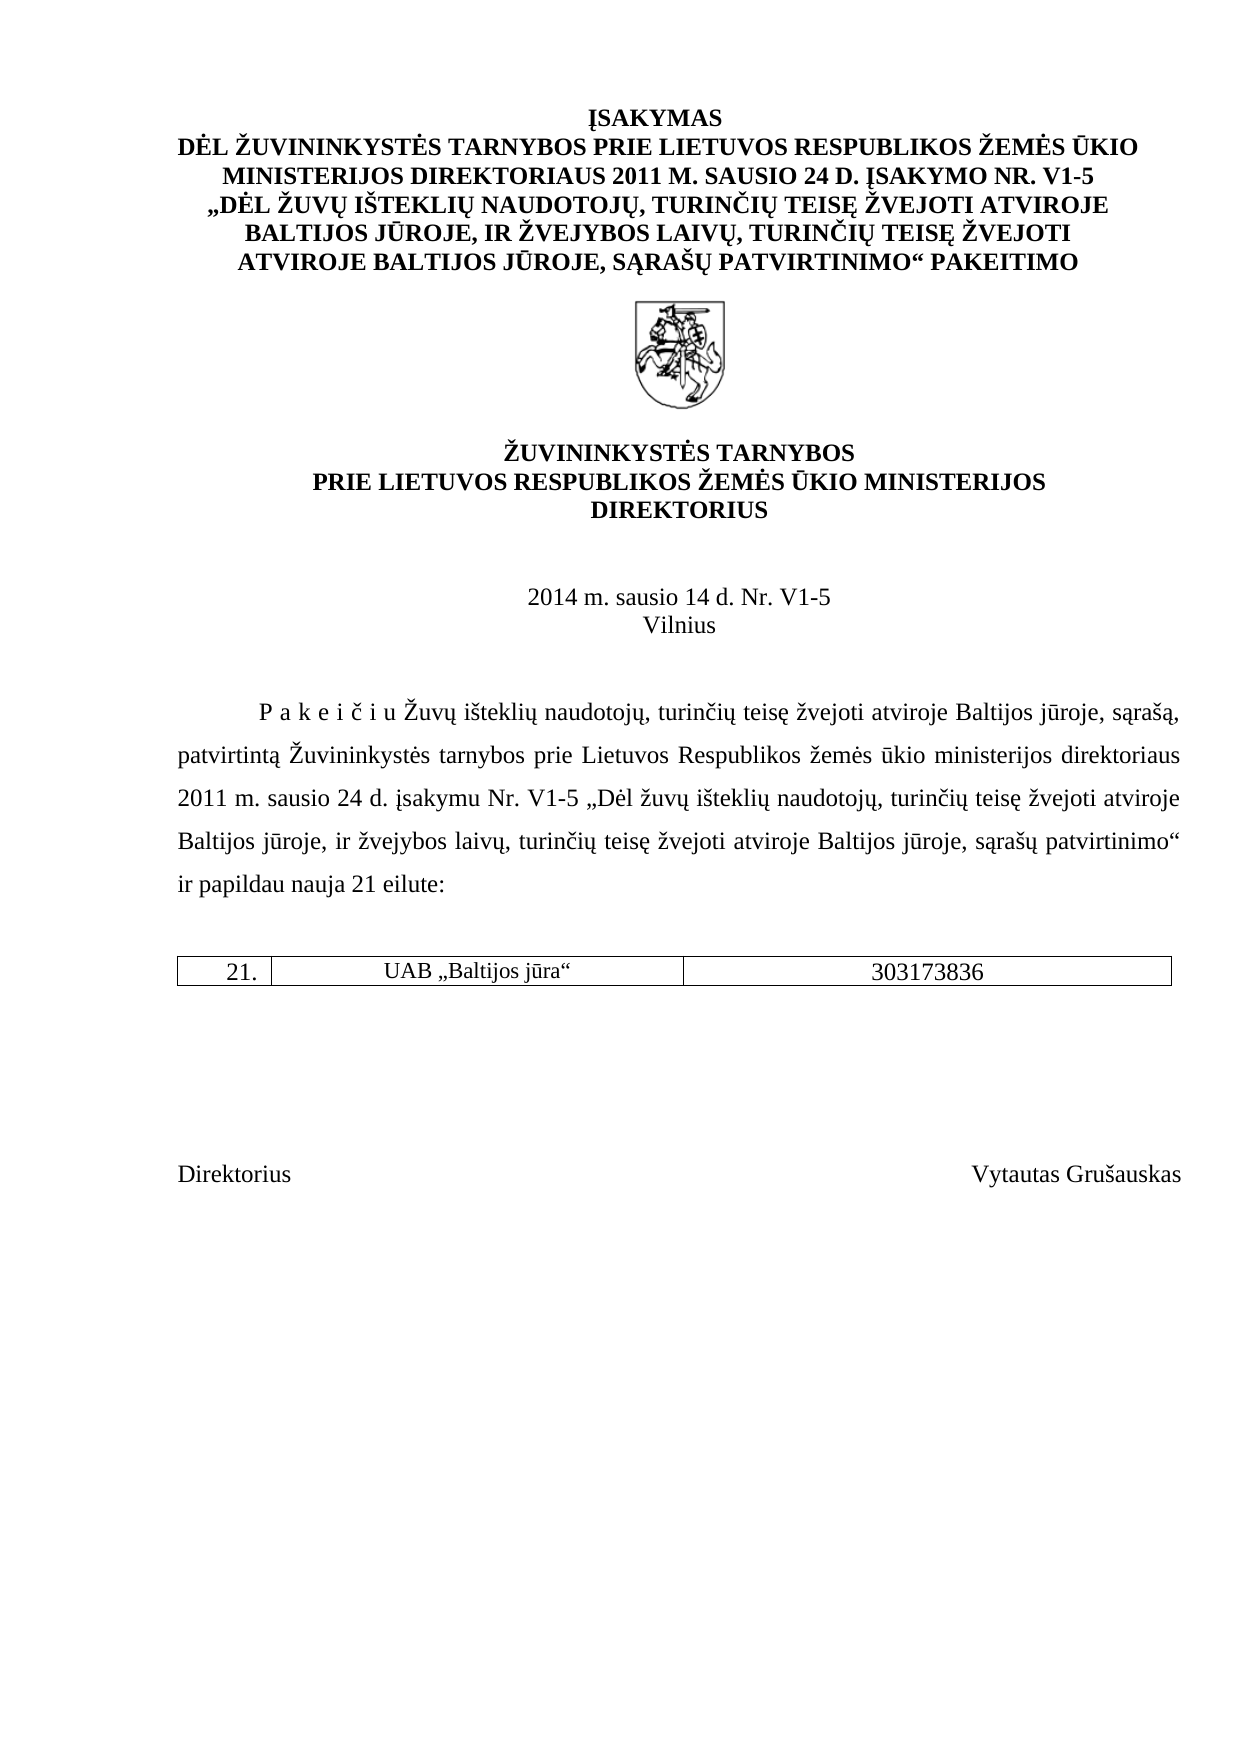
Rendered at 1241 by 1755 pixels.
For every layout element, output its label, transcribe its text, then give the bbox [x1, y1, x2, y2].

table_header UAB „Baltijos jūra“ [272, 957, 683, 985]
text įsakymas [177, 103, 1139, 132]
text DIREKTORIUS [177, 496, 1181, 524]
text PRIE LIETUVOS RESPUBLIKOS ŽEMĖS ŪKIO MINISTERIJOS [177, 467, 1181, 496]
text Direktorius Vytautas Grušauskas [177, 1159, 1181, 1188]
text 2014 m. sausio 14 d. Nr. V1-5 [177, 582, 1181, 611]
text ŽUVININKYSTĖS TARNYBOS [177, 438, 1181, 467]
table_header 21. [178, 957, 271, 985]
text „dėl ŽUVŲ IŠTEKLIŲ NAUDOTOJŲ, TURINČIŲ TEISĘ ŽVEJOTI ATVIROJE BALTIJOS JŪROJE, ir ŽVEJYBOS LAIVŲ, TURINČIŲ TEISĘ ŽVEJOTI ATVIROJE BALTIJOS JŪROJE, SĄRAŠŲ PATVIRTINIMO“ pakeitimo [177, 190, 1139, 276]
text P a k e i č i u Žuvų išteklių naudotojų, turinčių teisę žvejoti atviroje Baltijos jūroje, sąrašą, patvirtintą Žuvininkystės tarnybos prie Lietuvos Respublikos žemės ūkio ministerijos direktoriaus 2011 m. sausio 24 d. įsakymu Nr. V1-5 „Dėl žuvų išteklių naudotojų, turinčių teisę žvejoti atviroje Baltijos jūroje, ir žvejybos laivų, turinčių teisę žvejoti atviroje Baltijos jūroje, sąrašų patvirtinimo“ ir papildau nauja 21 eilute: [177, 697, 1181, 898]
text Vilnius [177, 611, 1181, 639]
text dėl žuvininkystės tarnybos prie lietuvos respublikos žemės ūkio ministerijos direktoriaus 2011 m. sausio 24 d. įsakymo nr. v1-5 [177, 132, 1139, 190]
table_header 303173836 [684, 957, 1171, 985]
